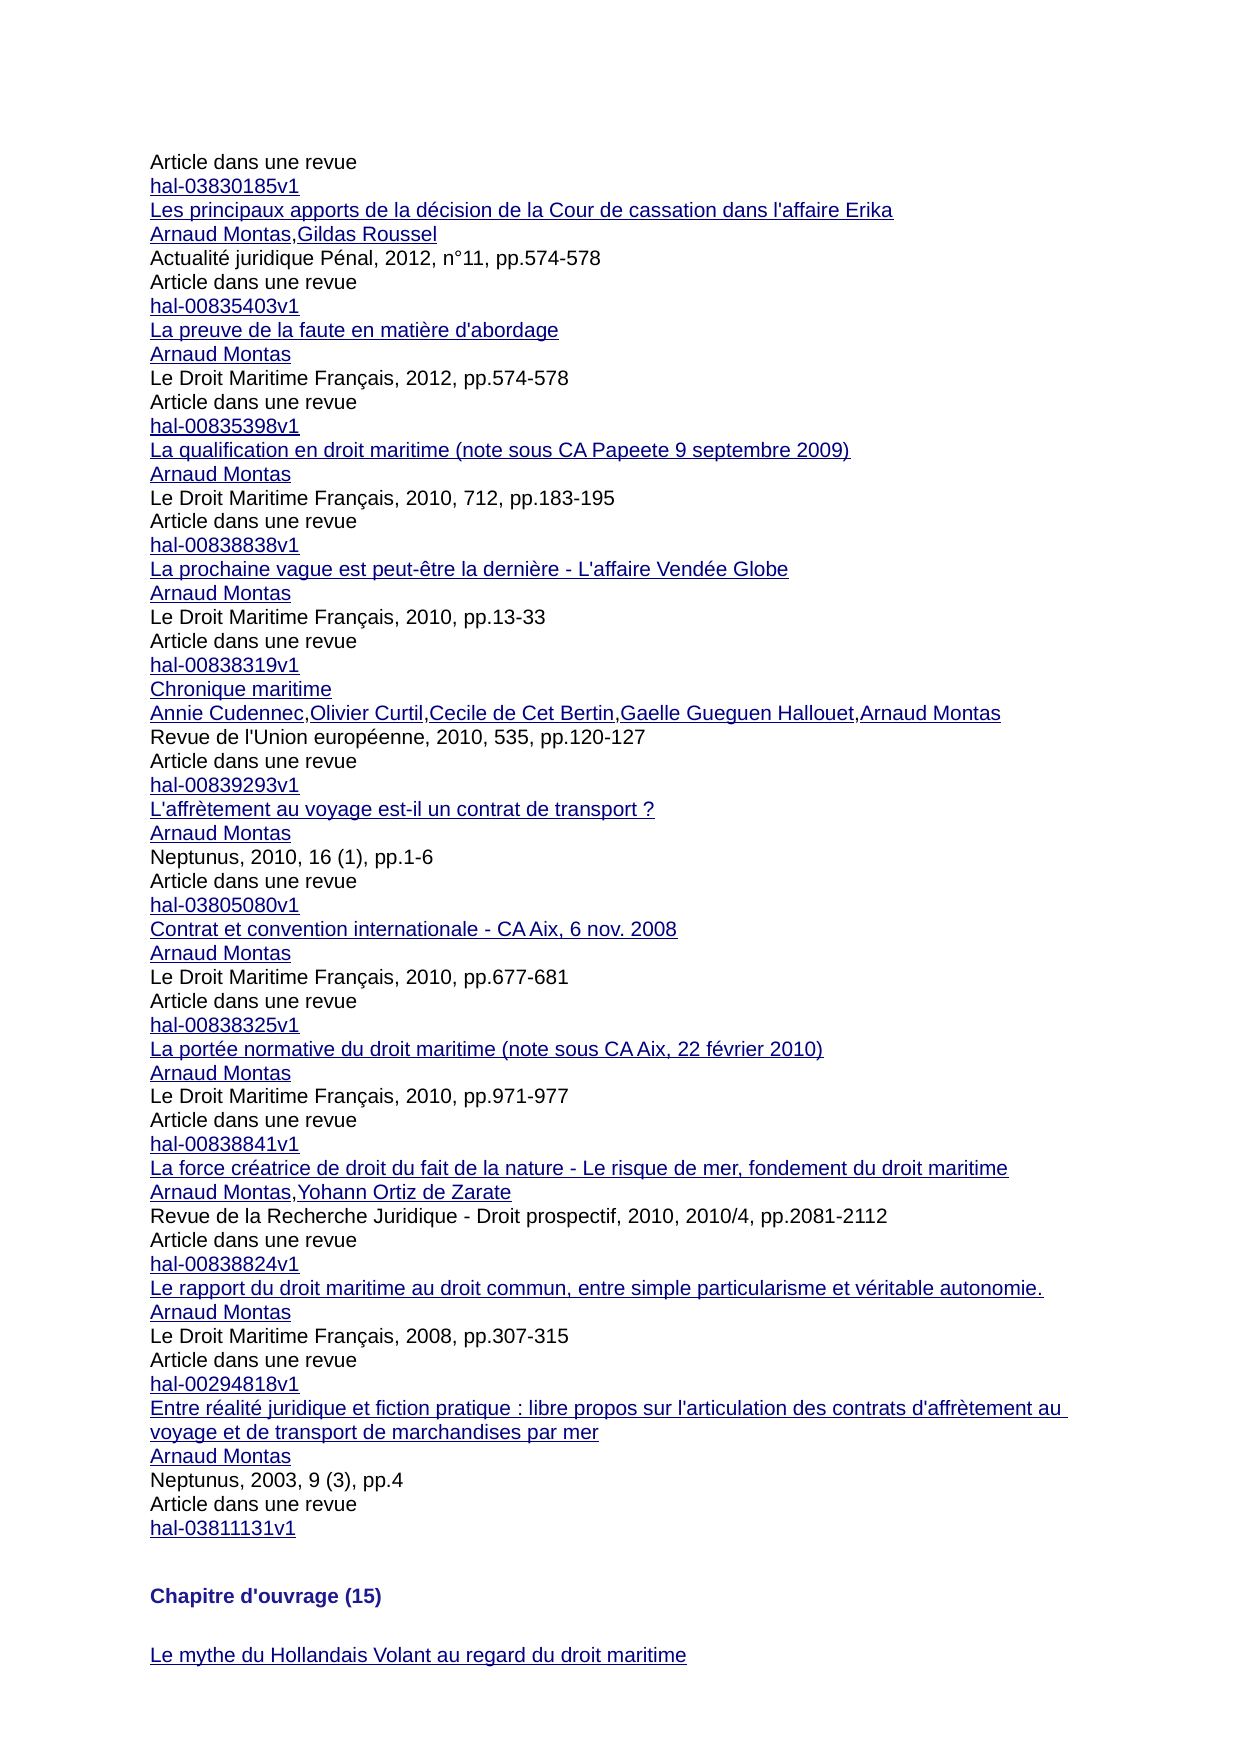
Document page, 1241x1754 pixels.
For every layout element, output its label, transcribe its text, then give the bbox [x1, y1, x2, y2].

table_cell L'affrètement au voyage est-il un contrat de transport ? Arnaud Montas Neptunus, 2010, 16 (1), pp.1-6 Article dans une revue hal-03805080v1 [150, 797, 1090, 917]
subtitle Chapitre d'ouvrage (15) [150, 1584, 1090, 1608]
table_cell Les principaux apports de la décision de la Cour de cassation dans l'affaire Erika Arnaud Montas,Gildas Roussel Actualité juridique Pénal, 2012, n°11, pp.574-578 Article dans une revue hal-00835403v1 [150, 198, 1090, 318]
table_cell Entre réalité juridique et fiction pratique : libre propos sur l'articulation des contrats d'affrètement au voyage et de transport de marchandises par mer Arnaud Montas Neptunus, 2003, 9 (3), pp.4 Article dans une revue hal-03811131v1 [150, 1396, 1090, 1539]
table_cell La preuve de la faute en matière d'abordage Arnaud Montas Le Droit Maritime Français, 2012, pp.574-578 Article dans une revue hal-00835398v1 [150, 318, 1090, 437]
table_cell Contrat et convention internationale - CA Aix, 6 nov. 2008 Arnaud Montas Le Droit Maritime Français, 2010, pp.677-681 Article dans une revue hal-00838325v1 [150, 917, 1090, 1036]
table_cell Article dans une revue hal-03830185v1 [150, 150, 1090, 198]
table_cell Le rapport du droit maritime au droit commun, entre simple particularisme et véritable autonomie. Arnaud Montas Le Droit Maritime Français, 2008, pp.307-315 Article dans une revue hal-00294818v1 [150, 1276, 1090, 1396]
table_cell La portée normative du droit maritime (note sous CA Aix, 22 février 2010) Arnaud Montas Le Droit Maritime Français, 2010, pp.971-977 Article dans une revue hal-00838841v1 [150, 1036, 1090, 1156]
table_cell La prochaine vague est peut-être la dernière - L'affaire Vendée Globe Arnaud Montas Le Droit Maritime Français, 2010, pp.13-33 Article dans une revue hal-00838319v1 [150, 557, 1090, 677]
table_cell La force créatrice de droit du fait de la nature - Le risque de mer, fondement du droit maritime Arnaud Montas,Yohann Ortiz de Zarate Revue de la Recherche Juridique - Droit prospectif, 2010, 2010/4, pp.2081-2112 Article dans une revue hal-00838824v1 [150, 1156, 1090, 1276]
table_header Le mythe du Hollandais Volant au regard du droit maritime [150, 1643, 1090, 1667]
table_cell Chronique maritime Annie Cudennec,Olivier Curtil,Cecile de Cet Bertin,Gaelle Gueguen Hallouet,Arnaud Montas Revue de l'Union européenne, 2010, 535, pp.120-127 Article dans une revue hal-00839293v1 [150, 677, 1090, 797]
table_cell La qualification en droit maritime (note sous CA Papeete 9 septembre 2009) Arnaud Montas Le Droit Maritime Français, 2010, 712, pp.183-195 Article dans une revue hal-00838838v1 [150, 438, 1090, 557]
